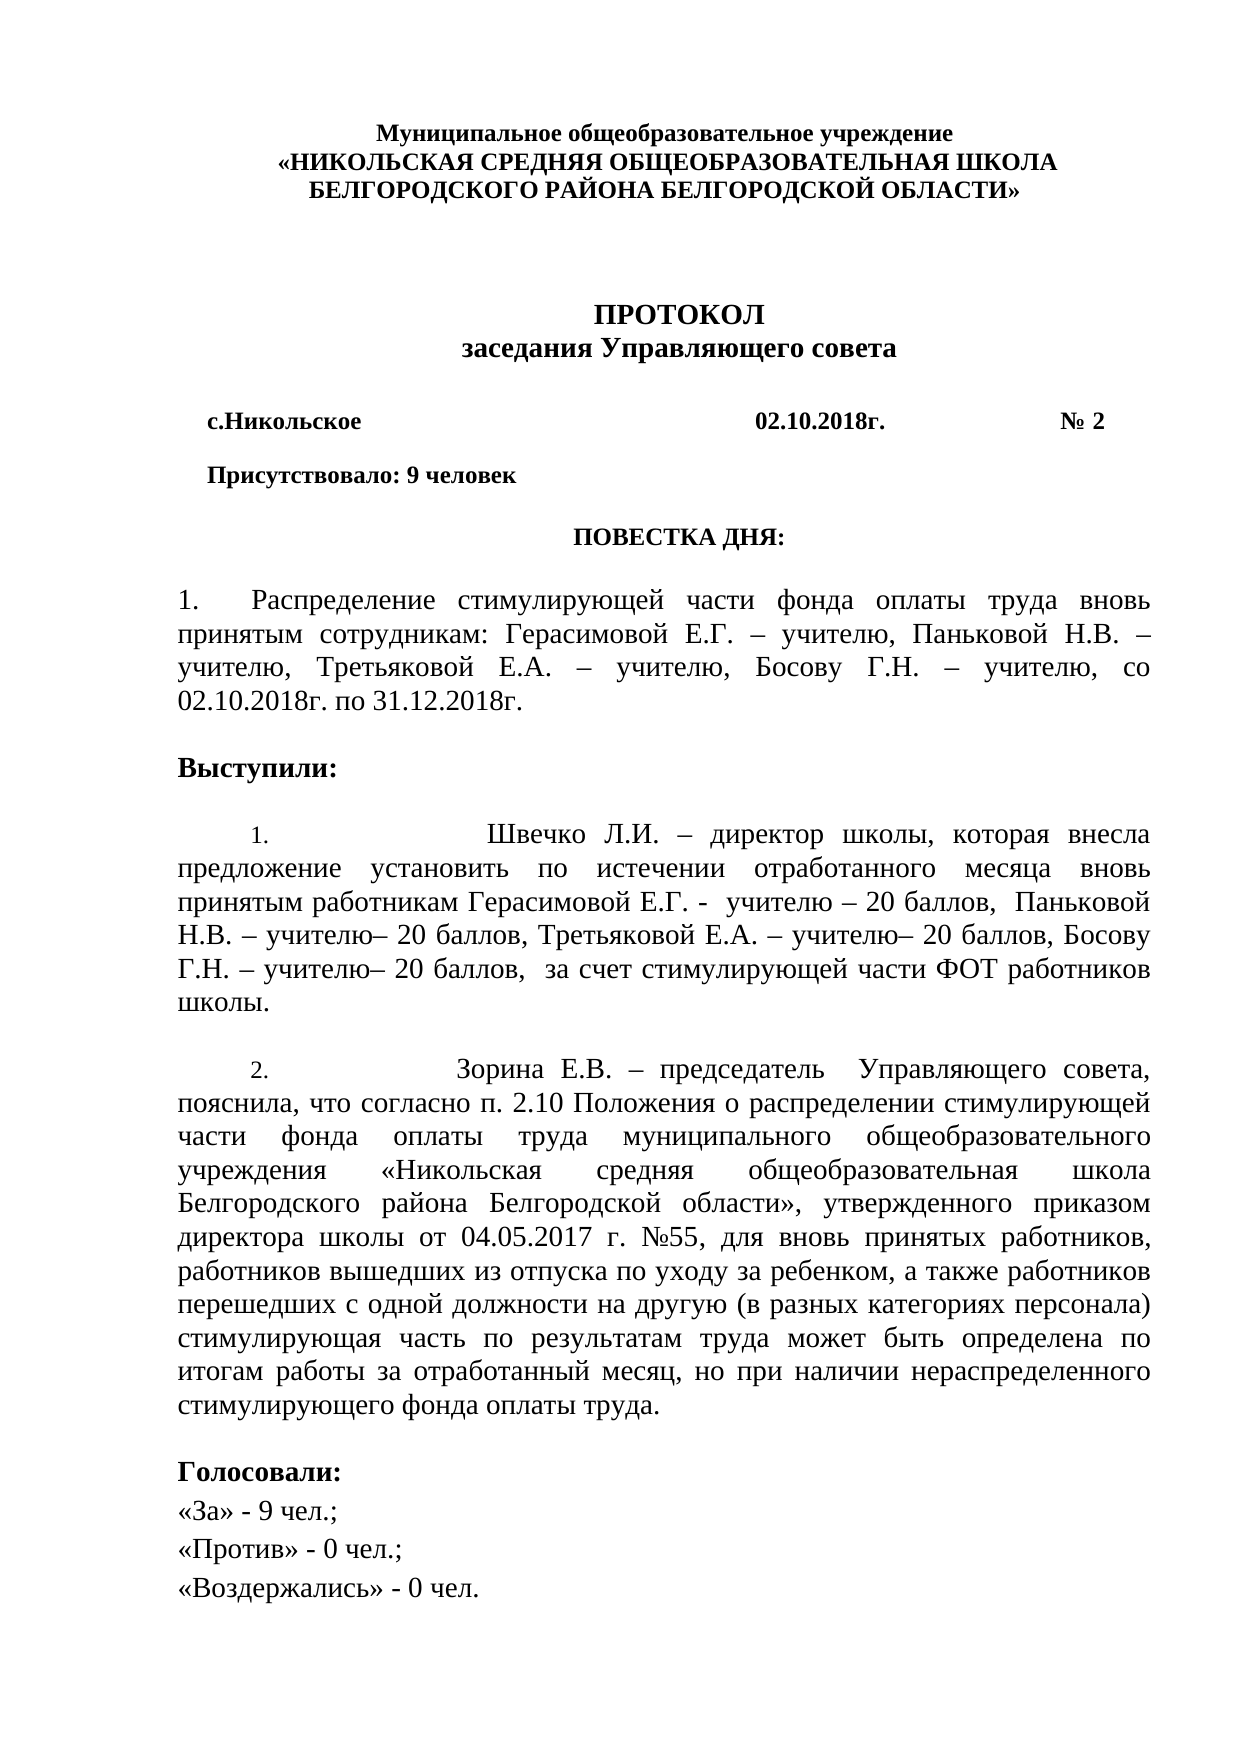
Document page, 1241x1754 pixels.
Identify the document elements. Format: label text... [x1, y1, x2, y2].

text ПОВЕСТКА ДНЯ: [177, 522, 1152, 551]
text Голосовали: [177, 1454, 1152, 1488]
list Выступили: [177, 750, 1152, 783]
list Зорина Е.В. – председатель Управляющего совета, пояснила, что согласно п. 2.10 Положения о распределении стимулирующей части фонда оплаты труда муниципального общеобразовательного учреждения «Никольская средняя общеобразовательная школа Белгородского района Белгородской области», утвержденного приказом директора школы от 04.05.2017 г. №55, для вновь принятых работников, работников вышедших из отпуска по уходу за ребенком, а также работников перешедших с одной должности на другую (в разных категориях персонала) стимулирующая часть по результатам труда может быть определена по итогам работы за отработанный месяц, но при наличии нераспределенного стимулирующего фонда оплаты труда. [177, 1052, 1152, 1421]
text Муниципальное общеобразовательное учреждение [177, 118, 1152, 147]
text заседания Управляющего совета [177, 330, 1152, 364]
text Присутствовало: 9 человек [177, 460, 1152, 489]
list Швечко Л.И. – директор школы, которая внесла предложение установить по истечении отработанного месяца вновь принятым работникам Герасимовой Е.Г. - учителю – 20 баллов, Паньковой Н.В. – учителю– 20 баллов, Третьяковой Е.А. – учителю– 20 баллов, Босову Г.Н. – учителю– 20 баллов, за счет стимулирующей части ФОТ работников школы. [177, 817, 1152, 1018]
text «Воздержались» - 0 чел. [177, 1570, 1152, 1603]
text ПРОТОКОЛ [177, 297, 1152, 330]
text с.Никольское 02.10.2018г. №2 [177, 406, 1152, 435]
text «НИКОЛЬСКАЯ СРЕДНЯЯ ОБЩЕОБРАЗОВАТЕЛЬНАЯ ШКОЛА БЕЛГОРОДСКОГО РАЙОНА БЕЛГОРОДСКОЙ ОБЛАСТИ» [177, 147, 1152, 204]
list Распределение стимулирующей части фонда оплаты труда вновь принятым сотрудникам: Герасимовой Е.Г. – учителю, Паньковой Н.В. – учителю, Третьяковой Е.А. – учителю, Босову Г.Н. – учителю, со 02.10.2018г. по 31.12.2018г. [177, 582, 1152, 716]
text «За» - 9 чел.; [177, 1493, 1152, 1526]
text «Против» - 0 чел.; [177, 1531, 1152, 1565]
